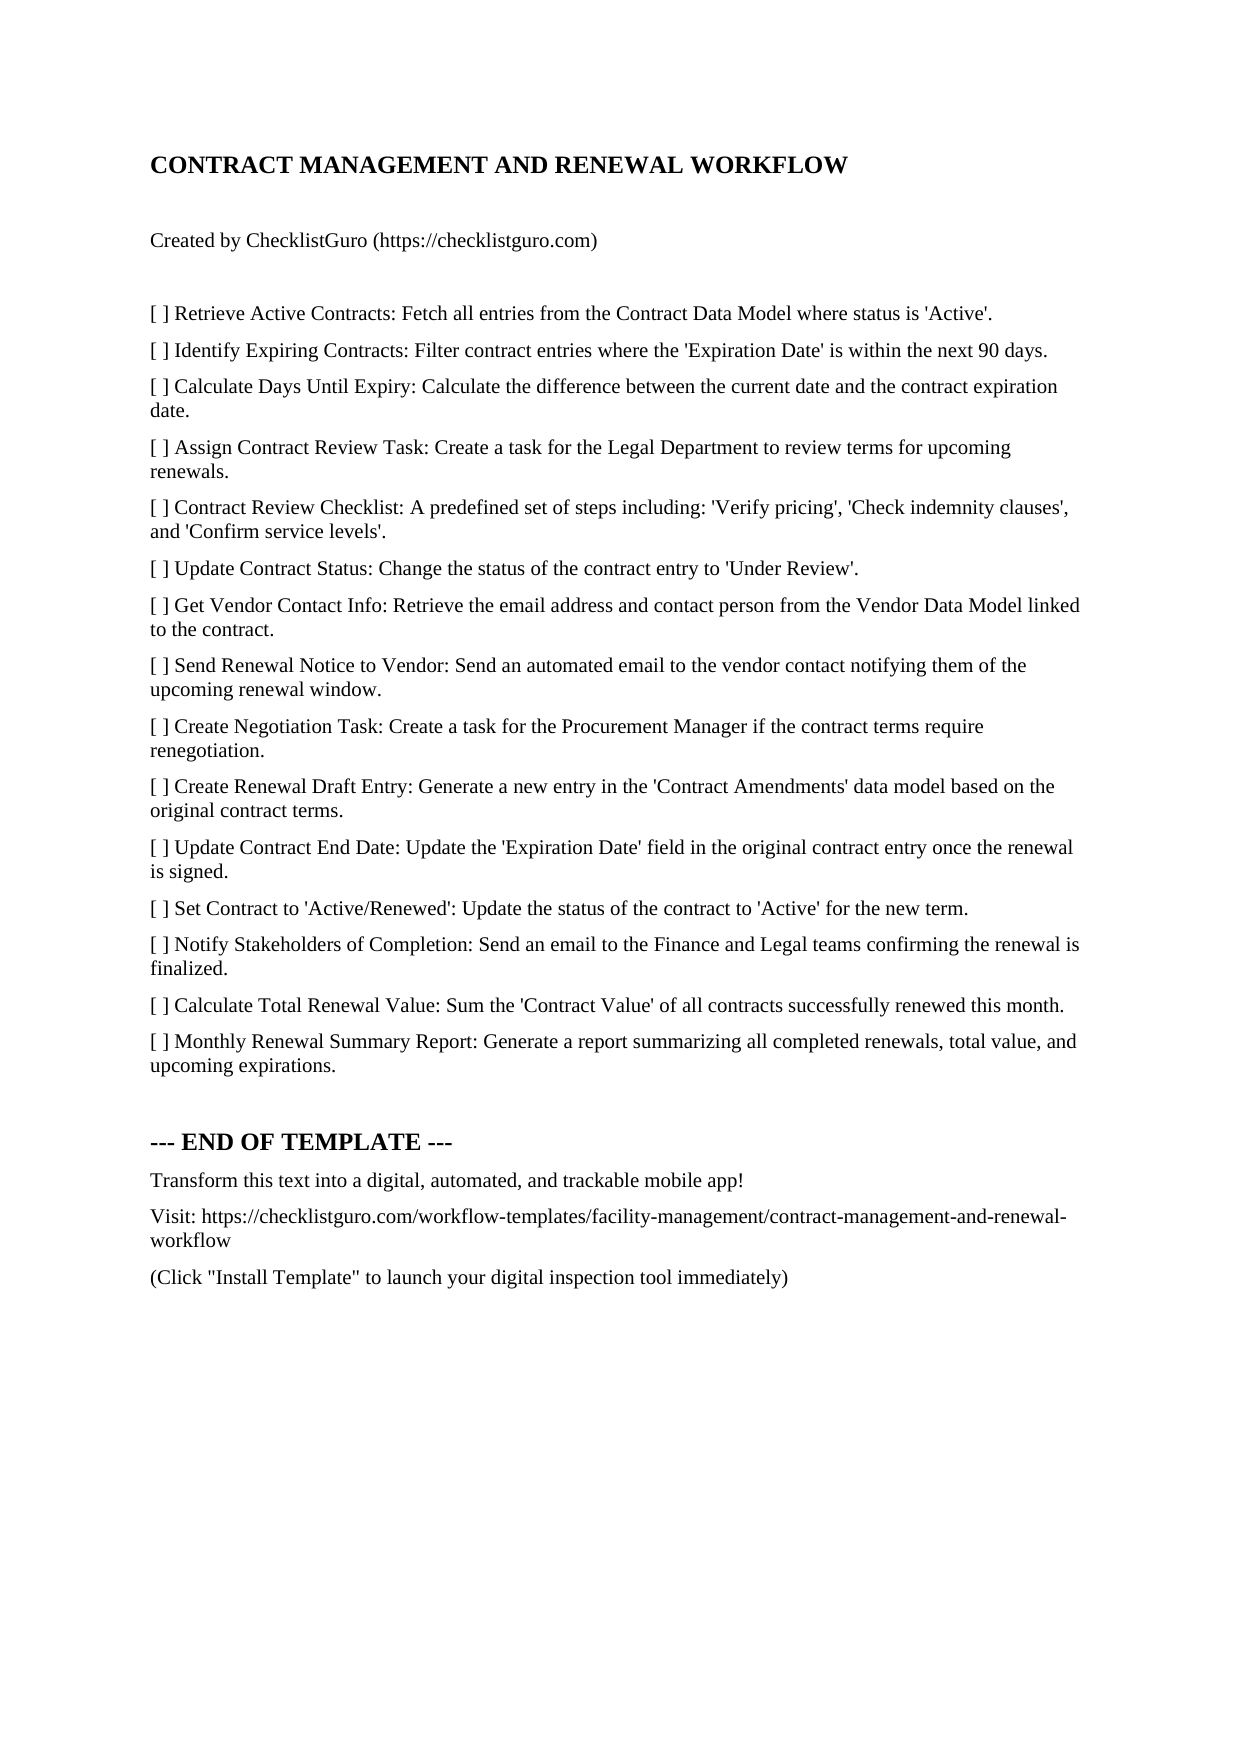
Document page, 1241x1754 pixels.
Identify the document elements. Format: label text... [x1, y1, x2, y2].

text [ ] Contract Review Checklist: A predefined set of steps including: 'Verify pricing', 'Check indemnity clauses', and 'Confirm service levels'. [150, 495, 1090, 543]
text Transform this text into a digital, automated, and trackable mobile app! [150, 1168, 1090, 1192]
text [ ] Notify Stakeholders of Completion: Send an email to the Finance and Legal teams confirming the renewal is finalized. [150, 932, 1090, 980]
text [ ] Update Contract End Date: Update the 'Expiration Date' field in the original contract entry once the renewal is signed. [150, 835, 1090, 883]
text [ ] Send Renewal Notice to Vendor: Send an automated email to the vendor contact notifying them of the upcoming renewal window. [150, 653, 1090, 701]
text [ ] Get Vendor Contact Info: Retrieve the email address and contact person from the Vendor Data Model linked to the contract. [150, 592, 1090, 641]
text [ ] Set Contract to 'Active/Renewed': Update the status of the contract to 'Active' for the new term. [150, 896, 1090, 920]
text [ ] Create Renewal Draft Entry: Generate a new entry in the 'Contract Amendments' data model based on the original contract terms. [150, 774, 1090, 822]
text Created by ChecklistGuro (https://checklistguro.com) [150, 228, 1090, 252]
text [ ] Retrieve Active Contracts: Fetch all entries from the Contract Data Model where status is 'Active'. [150, 301, 1090, 325]
text [ ] Create Negotiation Task: Create a task for the Procurement Manager if the contract terms require renegotiation. [150, 714, 1090, 762]
text (Click "Install Template" to launch your digital inspection tool immediately) [150, 1265, 1090, 1289]
text [ ] Update Contract Status: Change the status of the contract entry to 'Under Review'. [150, 556, 1090, 580]
text --- END OF TEMPLATE --- [150, 1127, 1090, 1155]
text [ ] Identify Expiring Contracts: Filter contract entries where the 'Expiration Date' is within the next 90 days. [150, 337, 1090, 362]
text [ ] Calculate Days Until Expiry: Calculate the difference between the current date and the contract expiration date. [150, 374, 1090, 422]
text [ ] Assign Contract Review Task: Create a task for the Legal Department to review terms for upcoming renewals. [150, 435, 1090, 483]
text [ ] Calculate Total Renewal Value: Sum the 'Contract Value' of all contracts successfully renewed this month. [150, 993, 1090, 1017]
text Visit: https://checklistguro.com/workflow-templates/facility-management/contract-management-and-renewal-workflow [150, 1204, 1090, 1252]
text [ ] Monthly Renewal Summary Report: Generate a report summarizing all completed renewals, total value, and upcoming expirations. [150, 1029, 1090, 1077]
text CONTRACT MANAGEMENT AND RENEWAL WORKFLOW [150, 150, 1090, 179]
